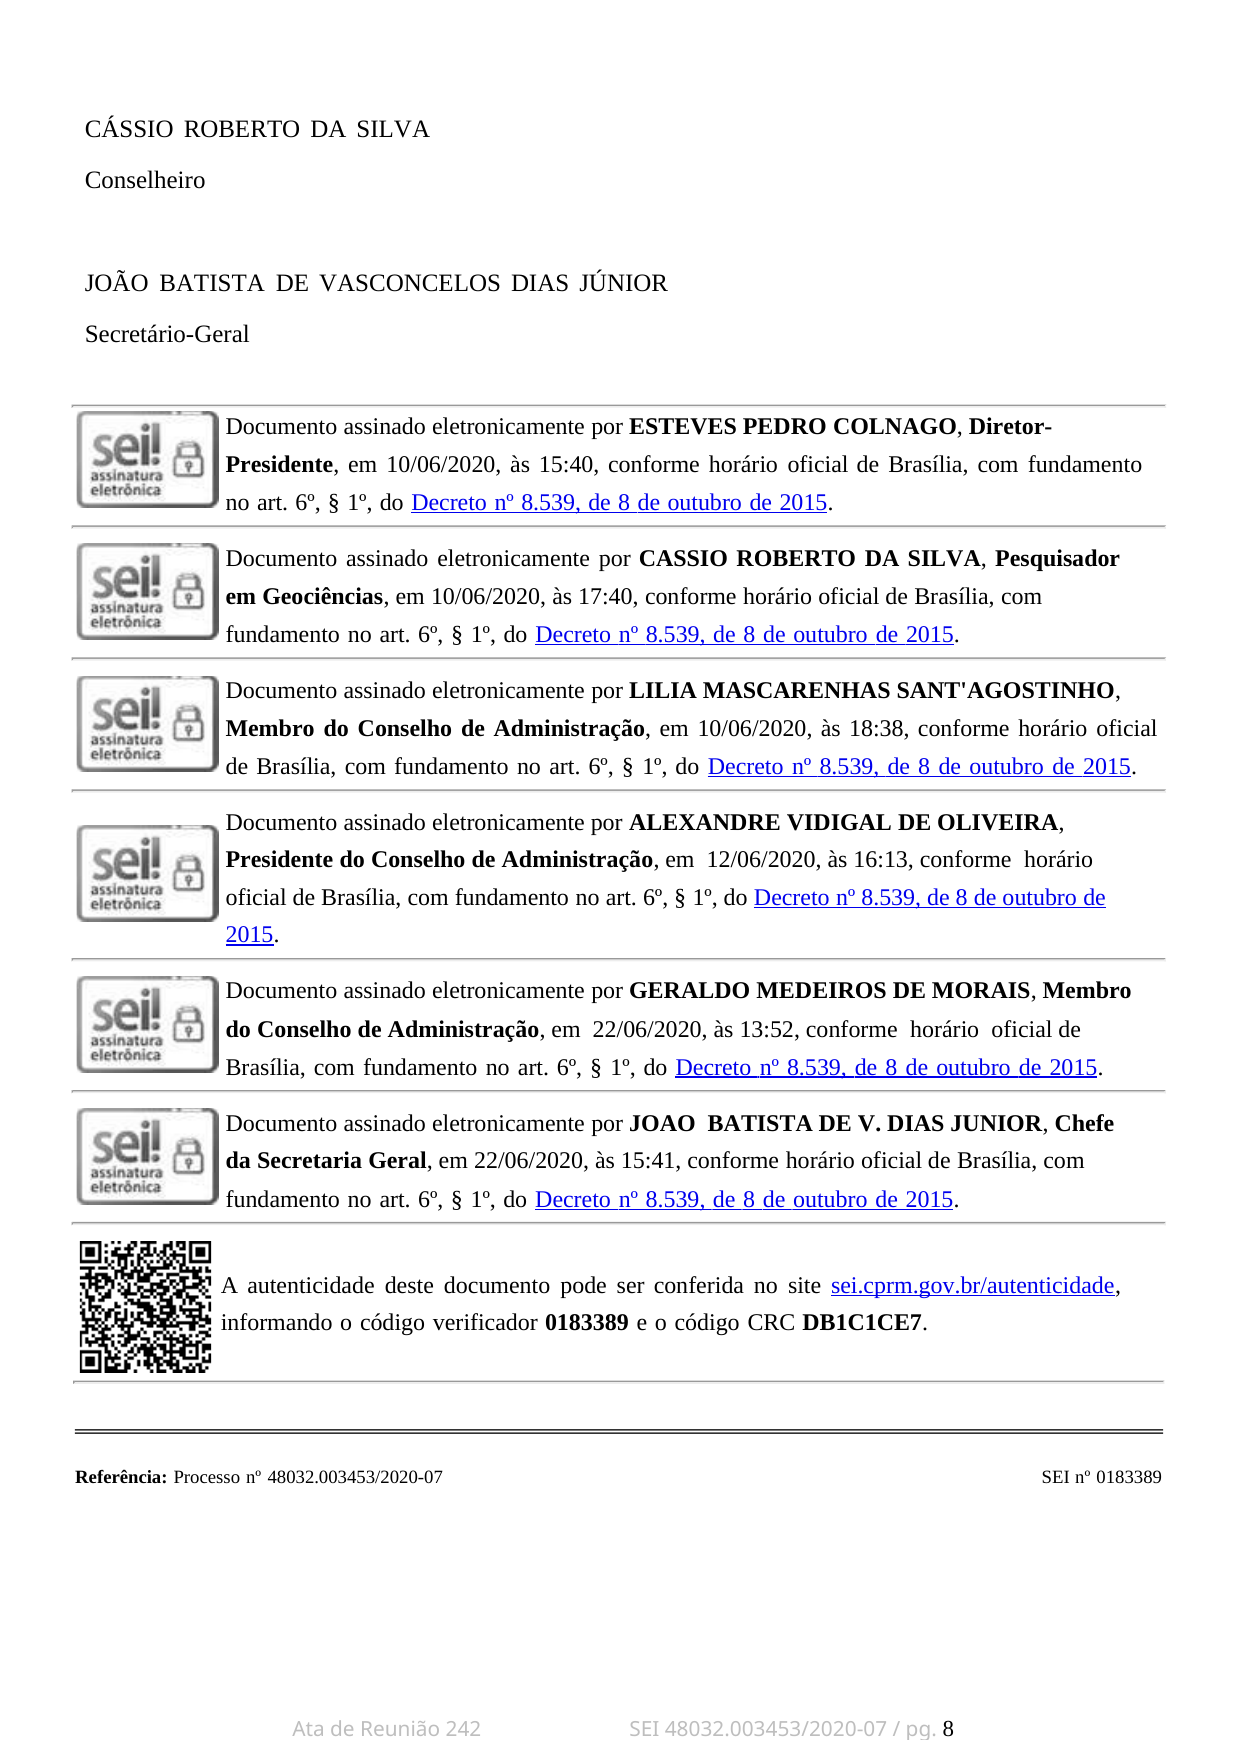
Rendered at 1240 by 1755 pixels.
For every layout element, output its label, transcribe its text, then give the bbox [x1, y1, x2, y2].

text Documento assinado eletronicamente por GERALDO MEDEIROS DE MORAIS, Membro do Conselho de Administração, em 22/06/2020, às 13:52, conforme horário oficial de Brasília, com fundamento no art. 6º, § 1º, do Decreto nº 8.539, de 8 de outubro de 2015. [225, 977, 1148, 1080]
text Secretário-Geral [84, 319, 1177, 348]
text Referência: Processo nº 48032.003453/2020-07 SEI nº 0183389 [75, 1466, 1177, 1488]
text CÁSSIO ROBERTO DA SILVA [84, 114, 1177, 143]
text JOÃO BATISTA DE VASCONCELOS DIAS JÚNIOR [84, 268, 1177, 296]
text Documento assinado eletronicamente por ESTEVES PEDRO COLNAGO, Diretor- Presidente, em 10/06/2020, às 15:40, conforme horário oficial de Brasília, com fundamento no art. 6º, § 1º, do Decreto nº 8.539, de 8 de outubro de 2015. [225, 412, 1148, 516]
text Documento assinado eletronicamente por ALEXANDRE VIDIGAL DE OLIVEIRA, Presidente do Conselho de Administração, em 12/06/2020, às 16:13, conforme horário oficial de Brasília, com fundamento no art. 6º, § 1º, do Decreto nº 8.539, de 8 de outubro de 2015. [225, 808, 1148, 948]
text Conselheiro [84, 165, 1177, 194]
text A autenticidade deste documento pode ser conferida no site sei.cprm.gov.br/autenticidade, informando o código verificador 0183389 e o código CRC DB1C1CE7. [221, 1271, 1177, 1335]
text Documento assinado eletronicamente por CASSIO ROBERTO DA SILVA, Pesquisador em Geociências, em 10/06/2020, às 17:40, conforme horário oficial de Brasília, com fundamento no art. 6º, § 1º, do Decreto nº 8.539, de 8 de outubro de 2015. [225, 544, 1148, 648]
text Documento assinado eletronicamente por JOAO BATISTA DE V. DIAS JUNIOR, Chefe da Secretaria Geral, em 22/06/2020, às 15:41, conforme horário oficial de Brasília, com fundamento no art. 6º, § 1º, do Decreto nº 8.539, de 8 de outubro de 2015. [225, 1108, 1137, 1212]
text Documento assinado eletronicamente por LILIA MASCARENHAS SANT'AGOSTINHO, Membro do Conselho de Administração, em 10/06/2020, às 18:38, conforme horário oficial de Brasília, com fundamento no art. 6º, § 1º, do Decreto nº 8.539, de 8 de outubro de 2015. [225, 676, 1177, 779]
